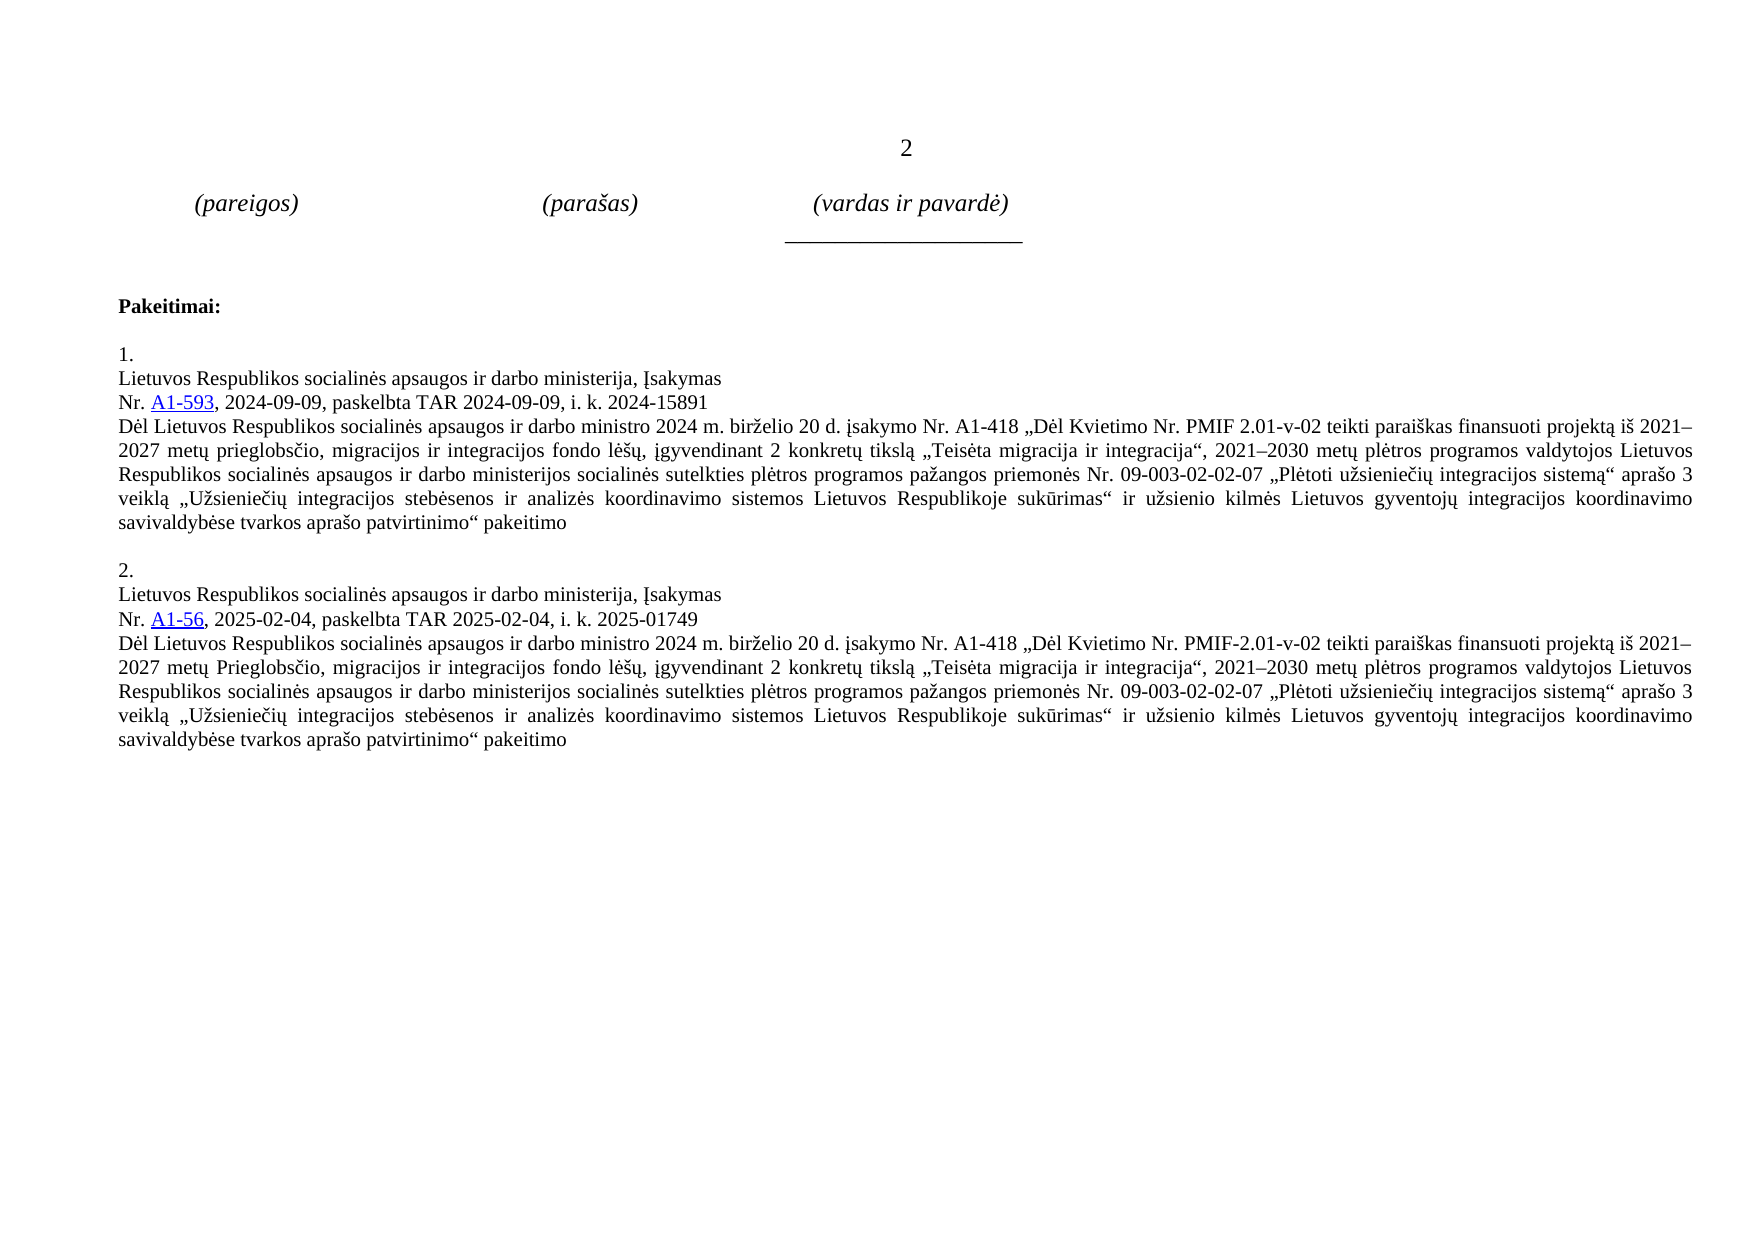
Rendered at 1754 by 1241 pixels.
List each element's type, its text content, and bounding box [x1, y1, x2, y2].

text (pareigos) (parašas) (vardas ir pavardė) [156, 188, 1695, 217]
text Nr. A1-593, 2024-09-09, paskelbta TAR 2024-09-09, i. k. 2024-15891 [118, 390, 1695, 414]
text Lietuvos Respublikos socialinės apsaugos ir darbo ministerija, Įsakymas [118, 366, 1695, 390]
text Dėl Lietuvos Respublikos socialinės apsaugos ir darbo ministro 2024 m. birželio 20 d. įsakymo Nr. A1-418 „Dėl Kvietimo Nr. PMIF-2.01-v-02 teikti paraiškas finansuoti projektą iš 2021–2027 metų Prieglobsčio, migracijos ir integracijos fondo lėšų, įgyvendinant 2 konkretų tikslą „Teisėta migracija ir integracija“, 2021–2030 metų plėtros programos valdytojos Lietuvos Respublikos socialinės apsaugos ir darbo ministerijos socialinės sutelkties plėtros programos pažangos priemonės Nr. 09-003-02-02-07 „Plėtoti užsieniečių integracijos sistemą“ aprašo 3 veiklą „Užsieniečių integracijos stebėsenos ir analizės koordinavimo sistemos Lietuvos Respublikoje sukūrimas“ ir užsienio kilmės Lietuvos gyventojų integracijos koordinavimo savivaldybėse tvarkos aprašo patvirtinimo“ pakeitimo [118, 631, 1695, 751]
text 1. [118, 342, 1695, 366]
text Dėl Lietuvos Respublikos socialinės apsaugos ir darbo ministro 2024 m. birželio 20 d. įsakymo Nr. A1-418 „Dėl Kvietimo Nr. PMIF 2.01-v-02 teikti paraiškas finansuoti projektą iš 2021–2027 metų prieglobsčio, migracijos ir integracijos fondo lėšų, įgyvendinant 2 konkretų tikslą „Teisėta migracija ir integracija“, 2021–2030 metų plėtros programos valdytojos Lietuvos Respublikos socialinės apsaugos ir darbo ministerijos socialinės sutelkties plėtros programos pažangos priemonės Nr. 09-003-02-02-07 „Plėtoti užsieniečių integracijos sistemą“ aprašo 3 veiklą „Užsieniečių integracijos stebėsenos ir analizės koordinavimo sistemos Lietuvos Respublikoje sukūrimas“ ir užsienio kilmės Lietuvos gyventojų integracijos koordinavimo savivaldybėse tvarkos aprašo patvirtinimo“ pakeitimo [118, 414, 1695, 534]
text Lietuvos Respublikos socialinės apsaugos ir darbo ministerija, Įsakymas [118, 582, 1695, 606]
text Pakeitimai: [118, 294, 1695, 318]
text 2. [118, 558, 1695, 582]
text Nr. A1-56, 2025-02-04, paskelbta TAR 2025-02-04, i. k. 2025-01749 [118, 606, 1695, 631]
text ___________________ [118, 217, 1689, 246]
